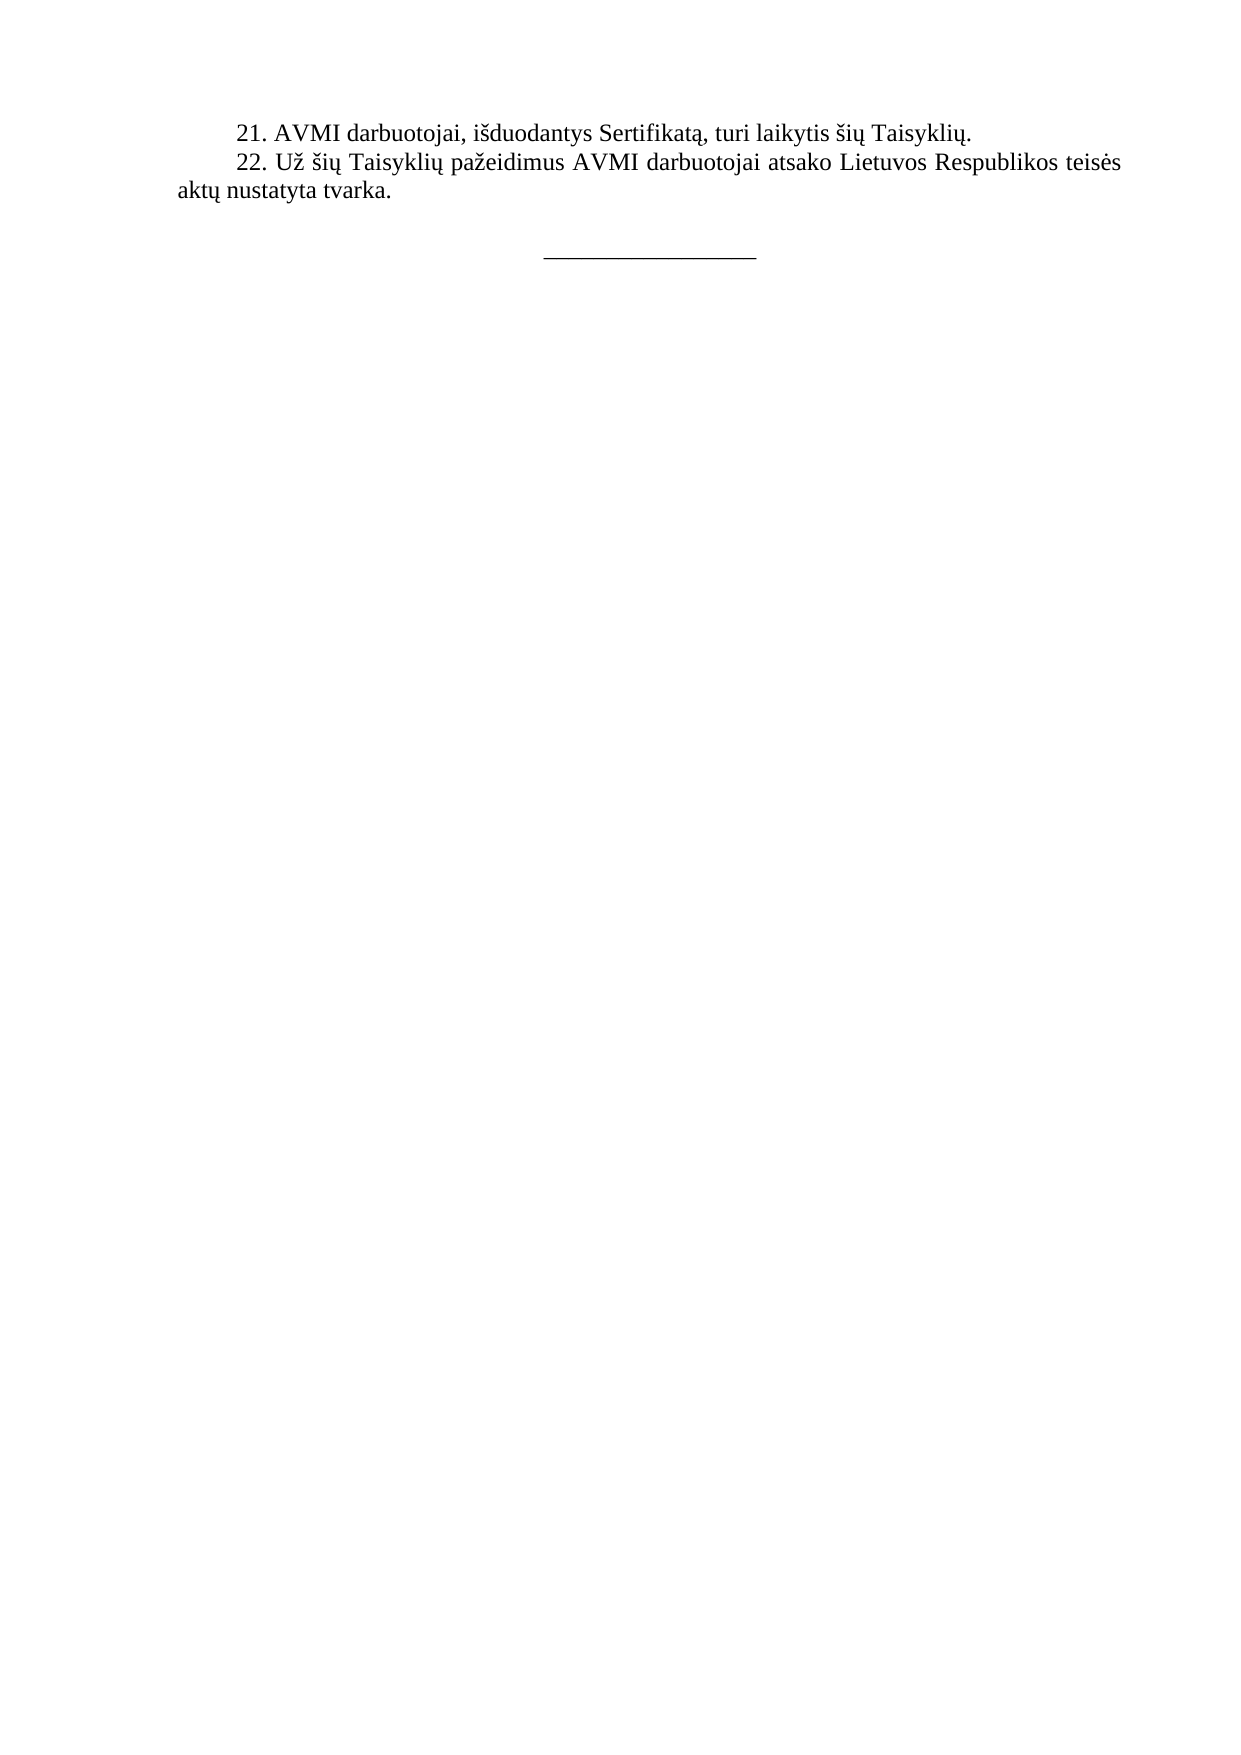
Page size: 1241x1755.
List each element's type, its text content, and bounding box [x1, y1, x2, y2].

text 22. Už šių Taisyklių pažeidimus AVMI darbuotojai atsako Lietuvos Respublikos teisės aktų nustatyta tvarka. [177, 147, 1122, 204]
text 21. AVMI darbuotojai, išduodantys Sertifikatą, turi laikytis šių Taisyklių. [177, 118, 1122, 147]
text _________________ [177, 233, 1122, 262]
